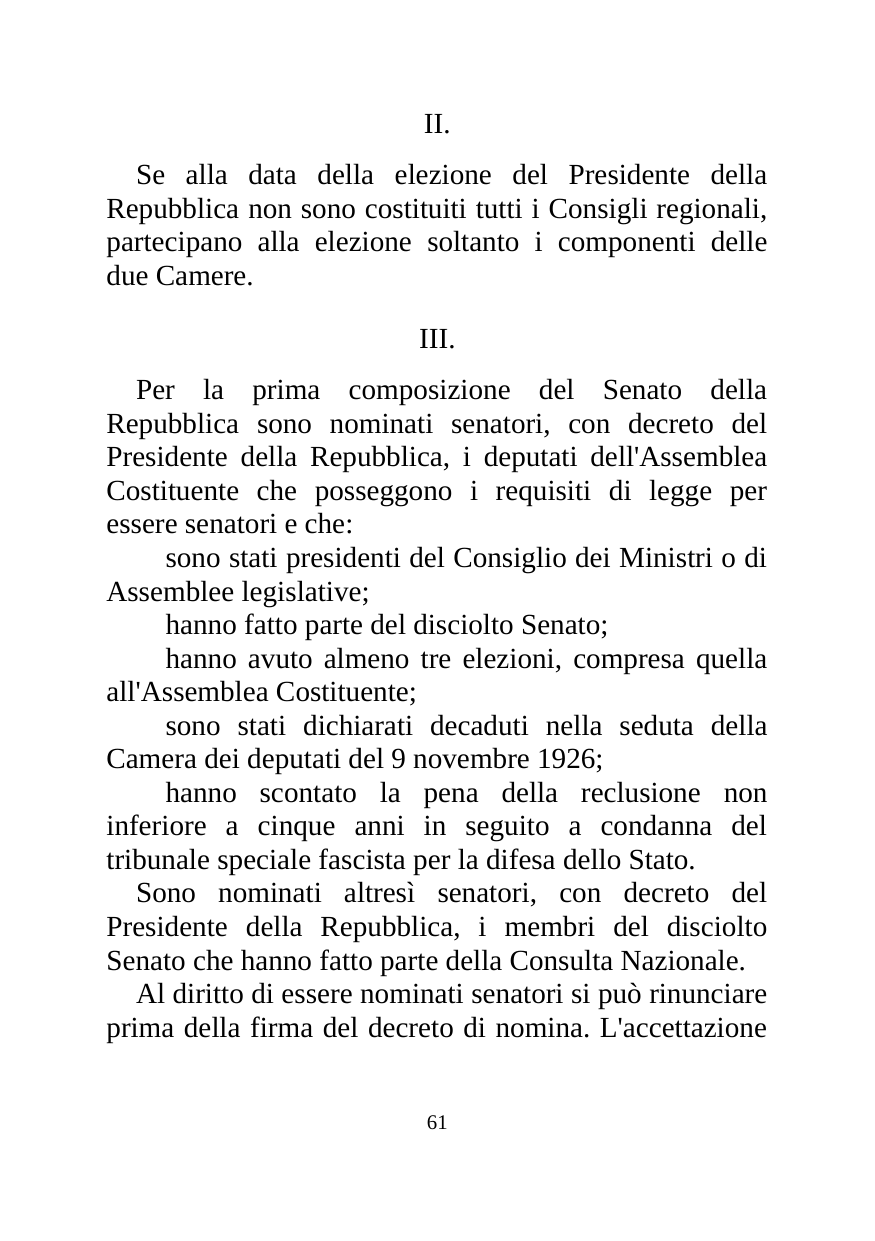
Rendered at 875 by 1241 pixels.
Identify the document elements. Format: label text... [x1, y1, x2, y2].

text hanno fatto parte del disciolto Senato; [106, 607, 768, 641]
text II. [106, 106, 768, 140]
text sono stati dichiarati decaduti nella seduta della Camera dei deputati del 9 novembre 1926; [106, 708, 768, 775]
text sono stati presidenti del Consiglio dei Ministri o di Assemblee legislative; [106, 540, 768, 607]
text Sono nominati altresì senatori, con decreto del Presidente della Repubblica, i membri del disciolto Senato che hanno fatto parte della Consulta Nazionale. [106, 876, 768, 976]
text Al diritto di essere nominati senatori si può rinunciare prima della firma del decreto di nomina. L'accettazione [106, 976, 768, 1043]
text hanno scontato la pena della reclusione non inferiore a cinque anni in seguito a condanna del tribunale speciale fascista per la difesa dello Stato. [106, 775, 768, 876]
text hanno avuto almeno tre elezioni, compresa quella all'Assemblea Costituente; [106, 641, 768, 708]
text Per la prima composizione del Senato della Repubblica sono nominati senatori, con decreto del Presidente della Repubblica, i deputati dell'Assemblea Costituente che posseggono i requisiti di legge per essere senatori e che: [106, 372, 768, 540]
text Se alla data della elezione del Presidente della Repubblica non sono costituiti tutti i Consigli regionali, partecipano alla elezione soltanto i componenti delle due Camere. [106, 157, 768, 292]
text III. [106, 321, 768, 355]
